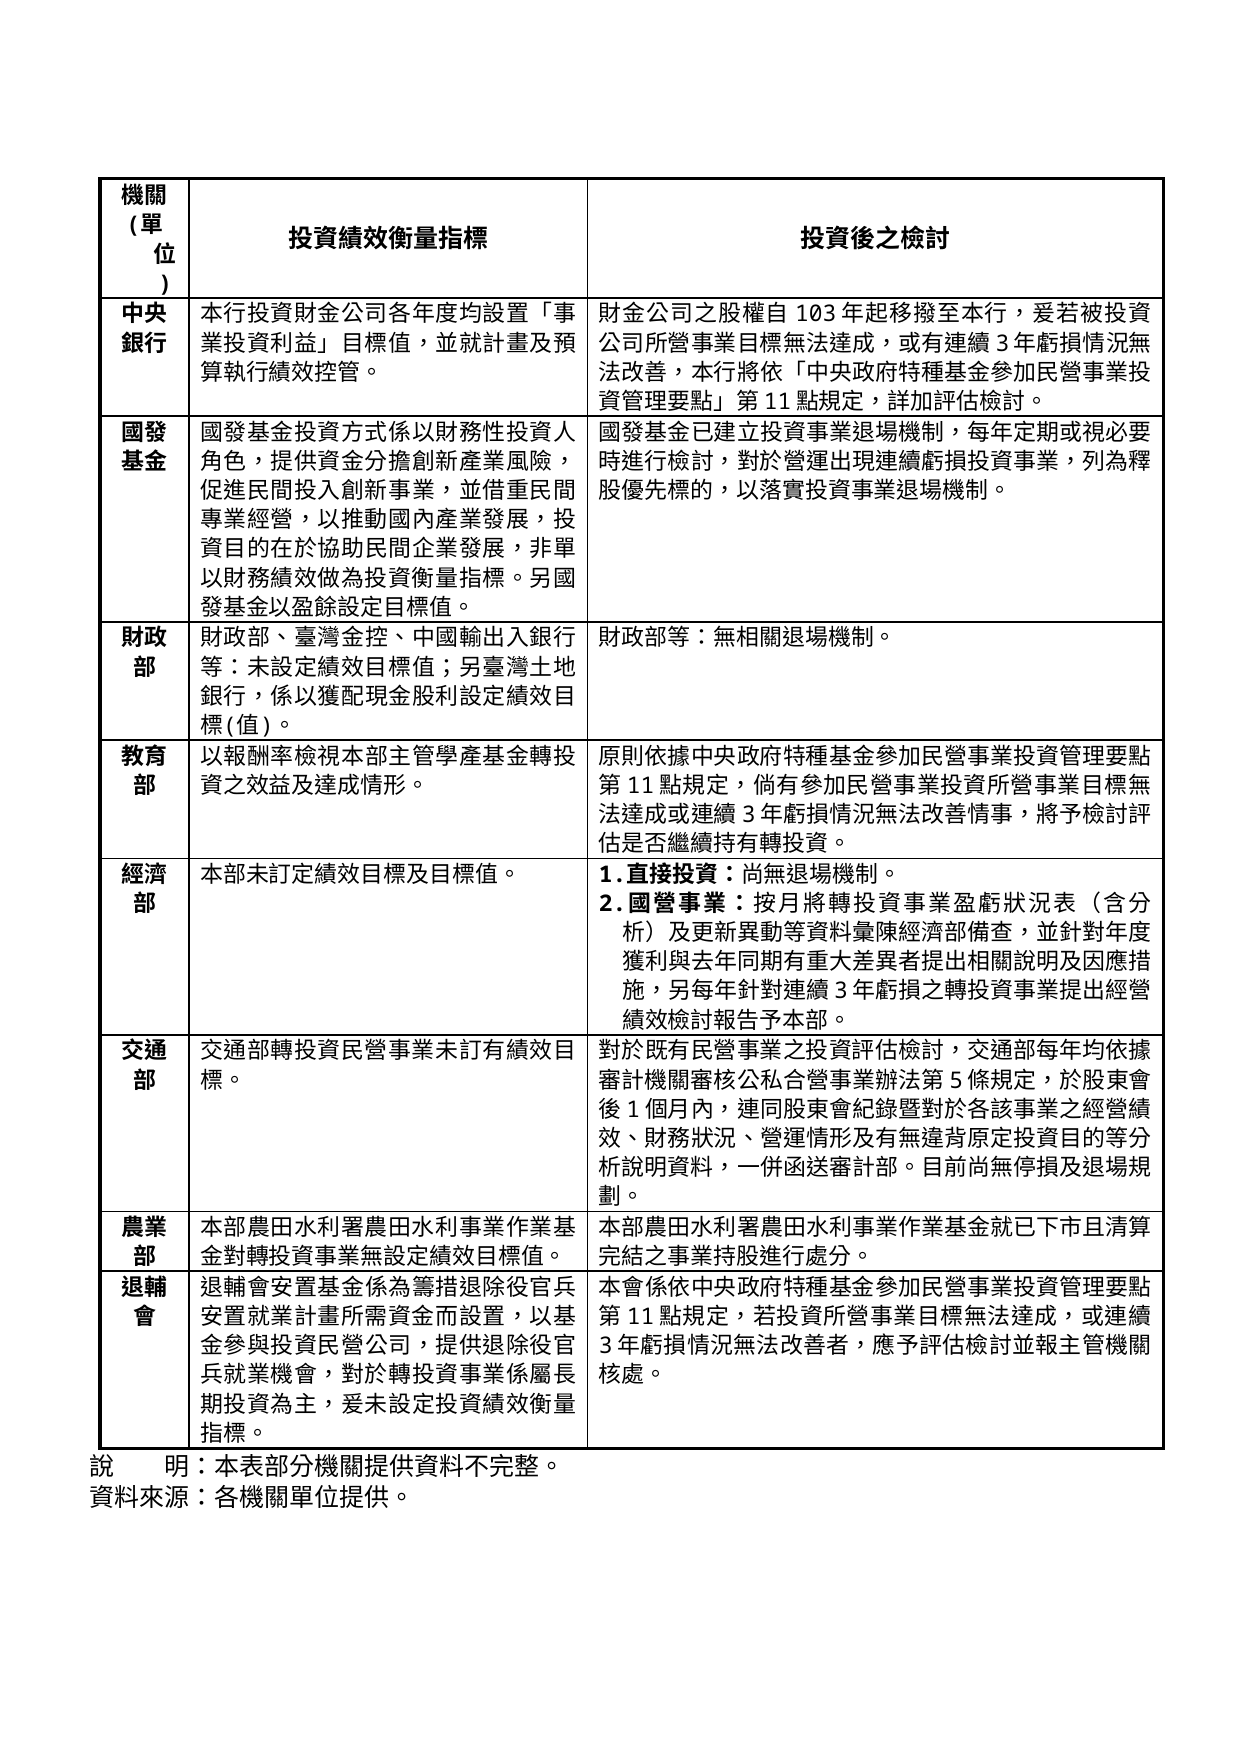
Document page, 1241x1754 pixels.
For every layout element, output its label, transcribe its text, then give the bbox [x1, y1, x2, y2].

table_cell 退輔會 [102, 1272, 188, 1447]
table_cell 本會係依中央政府特種基金參加民營事業投資管理要點第11點規定，若投資所營事業目標無法達成，或連續3年虧損情況無法改善者，應予評估檢討並報主管機關核處。 [588, 1272, 1162, 1447]
table_cell 財政部等：無相關退場機制。 [588, 623, 1162, 739]
table_cell 財政部、臺灣金控、中國輸出入銀行等：未設定績效目標值；另臺灣土地銀行，係以獲配現金股利設定績效目標(值)。 [190, 623, 587, 739]
table_cell 1.直接投資：尚無退場機制。 2.國營事業：按月將轉投資事業盈虧狀況表（含分析）及更新異動等資料彙陳經濟部備查，並針對年度獲利與去年同期有重大差異者提出相關說明及因應措施，另每年針對連續3年虧損之轉投資事業提出經營績效檢討報告予本部。 [588, 859, 1162, 1034]
table_cell 本部未訂定績效目標及目標值。 [190, 859, 587, 1034]
table_cell 退輔會安置基金係為籌措退除役官兵安置就業計畫所需資金而設置，以基金參與投資民營公司，提供退除役官兵就業機會，對於轉投資事業係屬長期投資為主，爰未設定投資績效衡量指標。 [190, 1272, 587, 1447]
table_cell 對於既有民營事業之投資評估檢討，交通部每年均依據審計機關審核公私合營事業辦法第5條規定，於股東會後1個月內，連同股東會紀錄暨對於各該事業之經營績效、財務狀況、營運情形及有無違背原定投資目的等分析說明資料，一併函送審計部。目前尚無停損及退場規劃。 [588, 1036, 1162, 1211]
table_cell 農業部 [102, 1212, 188, 1270]
table_cell 本部農田水利署農田水利事業作業基金就已下市且清算完結之事業持股進行處分。 [588, 1212, 1162, 1270]
table_cell 交通部轉投資民營事業未訂有績效目標。 [190, 1036, 587, 1211]
table_cell 本部農田水利署農田水利事業作業基金對轉投資事業無設定績效目標值。 [190, 1212, 587, 1270]
table_cell 國發基金投資方式係以財務性投資人角色，提供資金分擔創新產業風險，促進民間投入創新事業，並借重民間專業經營，以推動國內產業發展，投資目的在於協助民間企業發展，非單以財務績效做為投資衡量指標。另國發基金以盈餘設定目標值。 [190, 417, 587, 621]
table_cell 交通部 [102, 1036, 188, 1211]
table_cell 中央銀行 [102, 299, 188, 415]
table_cell 以報酬率檢視本部主管學產基金轉投資之效益及達成情形。 [190, 741, 587, 857]
table_cell 經濟部 [102, 859, 188, 1034]
table_cell 國發基金已建立投資事業退場機制，每年定期或視必要時進行檢討，對於營運出現連續虧損投資事業，列為釋股優先標的，以落實投資事業退場機制。 [588, 417, 1162, 621]
table_header 投資後之檢討 [588, 180, 1162, 297]
table_header 投資績效衡量指標 [190, 180, 587, 297]
table_cell 本行投資財金公司各年度均設置「事業投資利益」目標值，並就計畫及預算執行績效控管。 [190, 299, 587, 415]
table_cell 原則依據中央政府特種基金參加民營事業投資管理要點第11點規定，倘有參加民營事業投資所營事業目標無法達成或連續3年虧損情況無法改善情事，將予檢討評估是否繼續持有轉投資。 [588, 741, 1162, 857]
table_header 機關 (單位) [102, 180, 188, 297]
table_cell 財金公司之股權自103年起移撥至本行，爰若被投資公司所營事業目標無法達成，或有連續3年虧損情況無法改善，本行將依「中央政府特種基金參加民營事業投資管理要點」第11點規定，詳加評估檢討。 [588, 299, 1162, 415]
table_cell 財政部 [102, 623, 188, 739]
text 說 明：本表部分機關提供資料不完整。 [89, 1450, 1166, 1481]
table_cell 國發基金 [102, 417, 188, 621]
text 資料來源：各機關單位提供。 [89, 1481, 1166, 1513]
table_cell 教育部 [102, 741, 188, 857]
